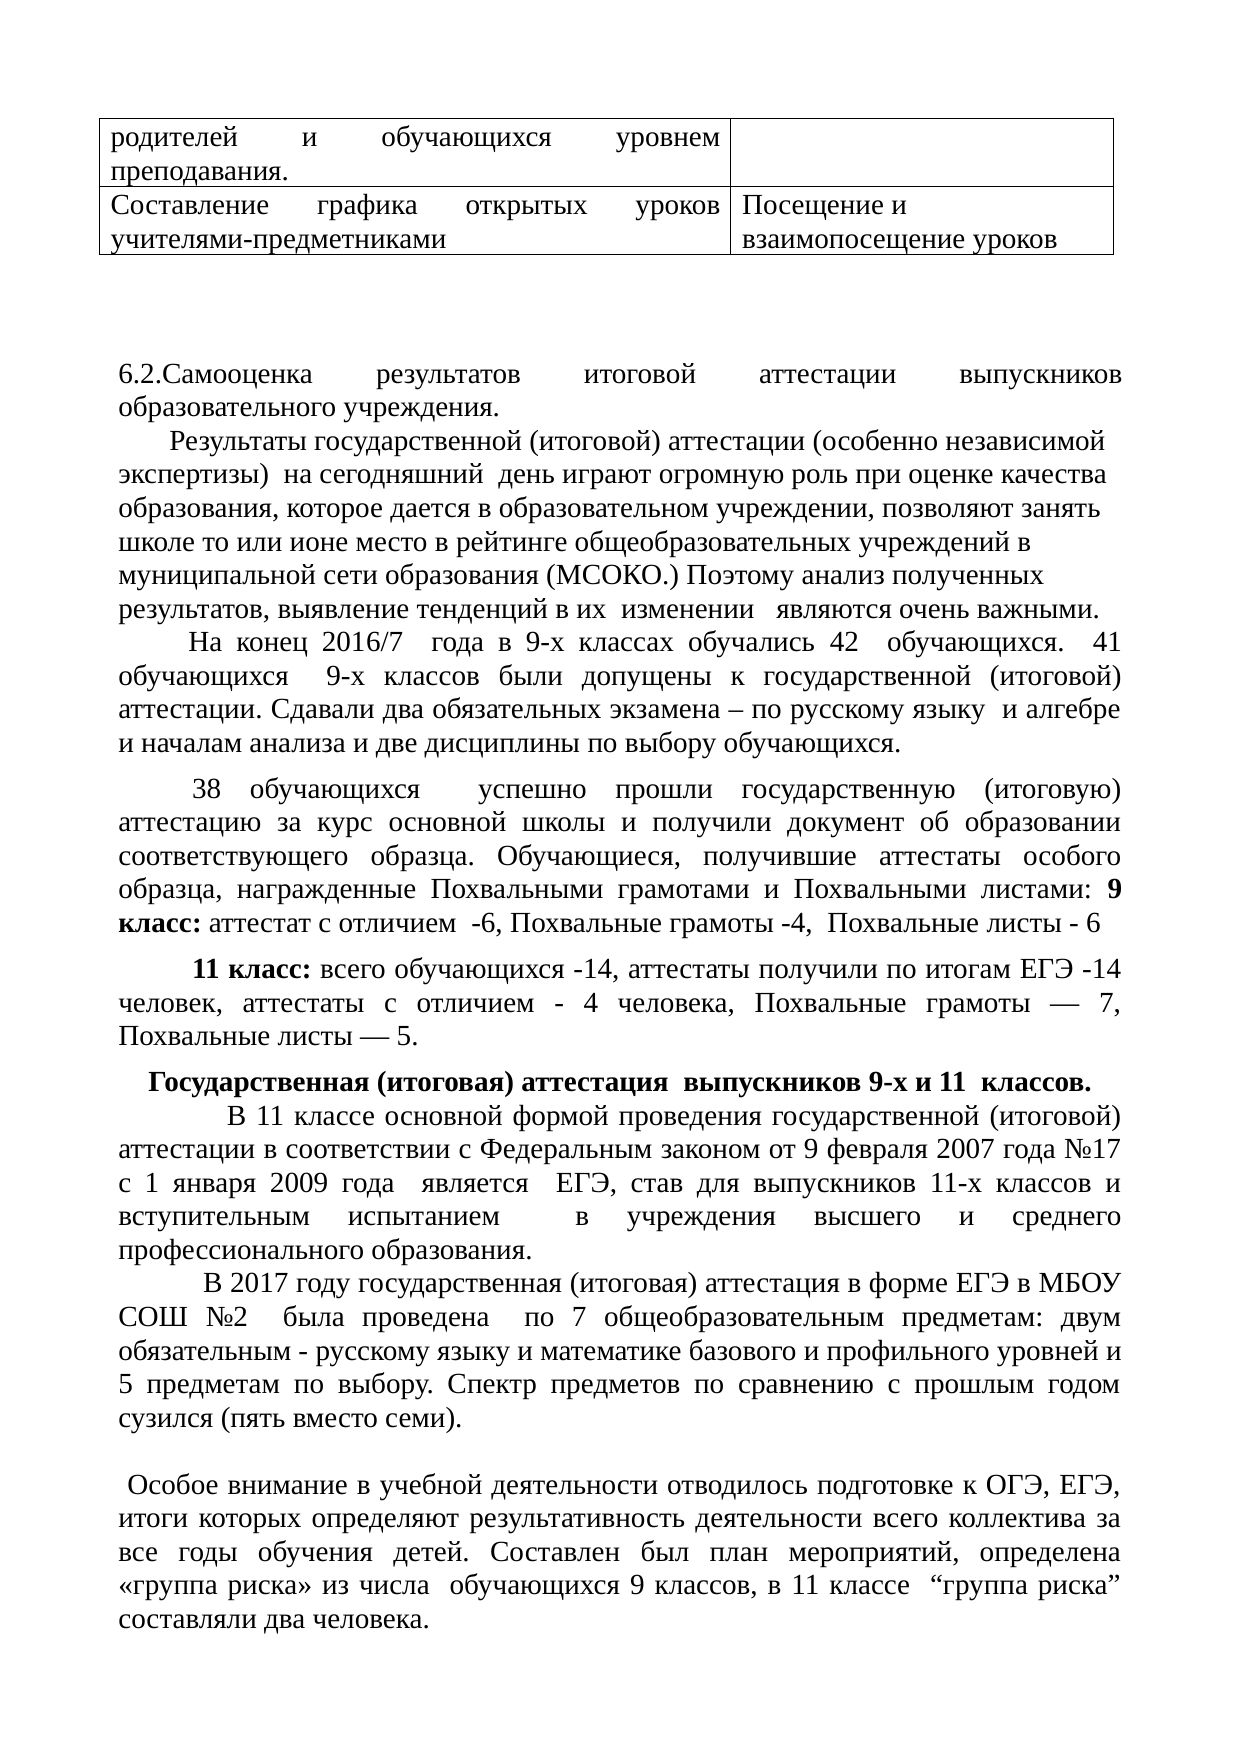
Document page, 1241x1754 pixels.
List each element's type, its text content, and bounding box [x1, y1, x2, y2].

text В 11 классе основной формой проведения государственной (итоговой) аттестации в соответствии с Федеральным законом от 9 февраля 2007 года №17 с 1 января 2009 года является ЕГЭ, став для выпускников 11-х классов и вступительным испытанием в учреждения высшего и среднего профессионального образования. [118, 1098, 1122, 1266]
list Самооценка результатов итоговой аттестации выпускников образовательного учреждения. [118, 356, 1123, 423]
table_cell родителей и обучающихся уровнем преподавания. [100, 119, 730, 186]
table_cell Составление графика открытых уроков учителями-предметниками [100, 187, 730, 254]
table_cell [731, 119, 1113, 186]
text Результаты государственной (итоговой) аттестации (особенно независимой экспертизы) на сегодняшний день играют огромную роль при оценке качества образования, которое дается в образовательном учреждении, позволяют занять школе то или ионе место в рейтинге общеобразовательных учреждений в муниципальной сети образования (МСОКО.) Поэтому анализ полученных результатов, выявление тенденций в их изменении являются очень важными. [118, 423, 1122, 624]
text Особое внимание в учебной деятельности отводилось подготовке к ОГЭ, ЕГЭ, итоги которых определяют результативность деятельности всего коллектива за все годы обучения детей. Составлен был план мероприятий, определена «группа риска» из числа обучающихся 9 классов, в 11 классе “группа риска” составляли два человека. [118, 1467, 1122, 1634]
text В 2017 году государственная (итоговая) аттестация в форме ЕГЭ в МБОУ СОШ №2 была проведена по 7 общеобразовательным предметам: двум обязательным - русскому языку и математике базового и профильного уровней и 5 предметам по выбору. Спектр предметов по сравнению с прошлым годом сузился (пять вместо семи). [118, 1266, 1122, 1433]
table_cell Посещение и взаимопосещение уроков [731, 187, 1113, 254]
text Государственная (итоговая) аттестация выпускников 9-х и 11 классов. [118, 1064, 1122, 1098]
text 38 обучающихся успешно прошли государственную (итоговую) аттестацию за курс основной школы и получили документ об образовании соответствующего образца. Обучающиеся, получившие аттестаты особого образца, награжденные Похвальными грамотами и Похвальными листами: 9 класс: аттестат с отличием -6, Похвальные грамоты -4, Похвальные листы - 6 [118, 771, 1122, 939]
text 11 класс: всего обучающихся -14, аттестаты получили по итогам ЕГЭ -14 человек, аттестаты с отличием - 4 человека, Похвальные грамоты — 7, Похвальные листы — 5. [118, 951, 1122, 1052]
text На конец 2016/7 года в 9-х классах обучались 42 обучающихся. 41 обучающихся 9-х классов были допущены к государственной (итоговой) аттестации. Сдавали два обязательных экзамена – по русскому языку и алгебре и началам анализа и две дисциплины по выбору обучающихся. [118, 624, 1122, 758]
